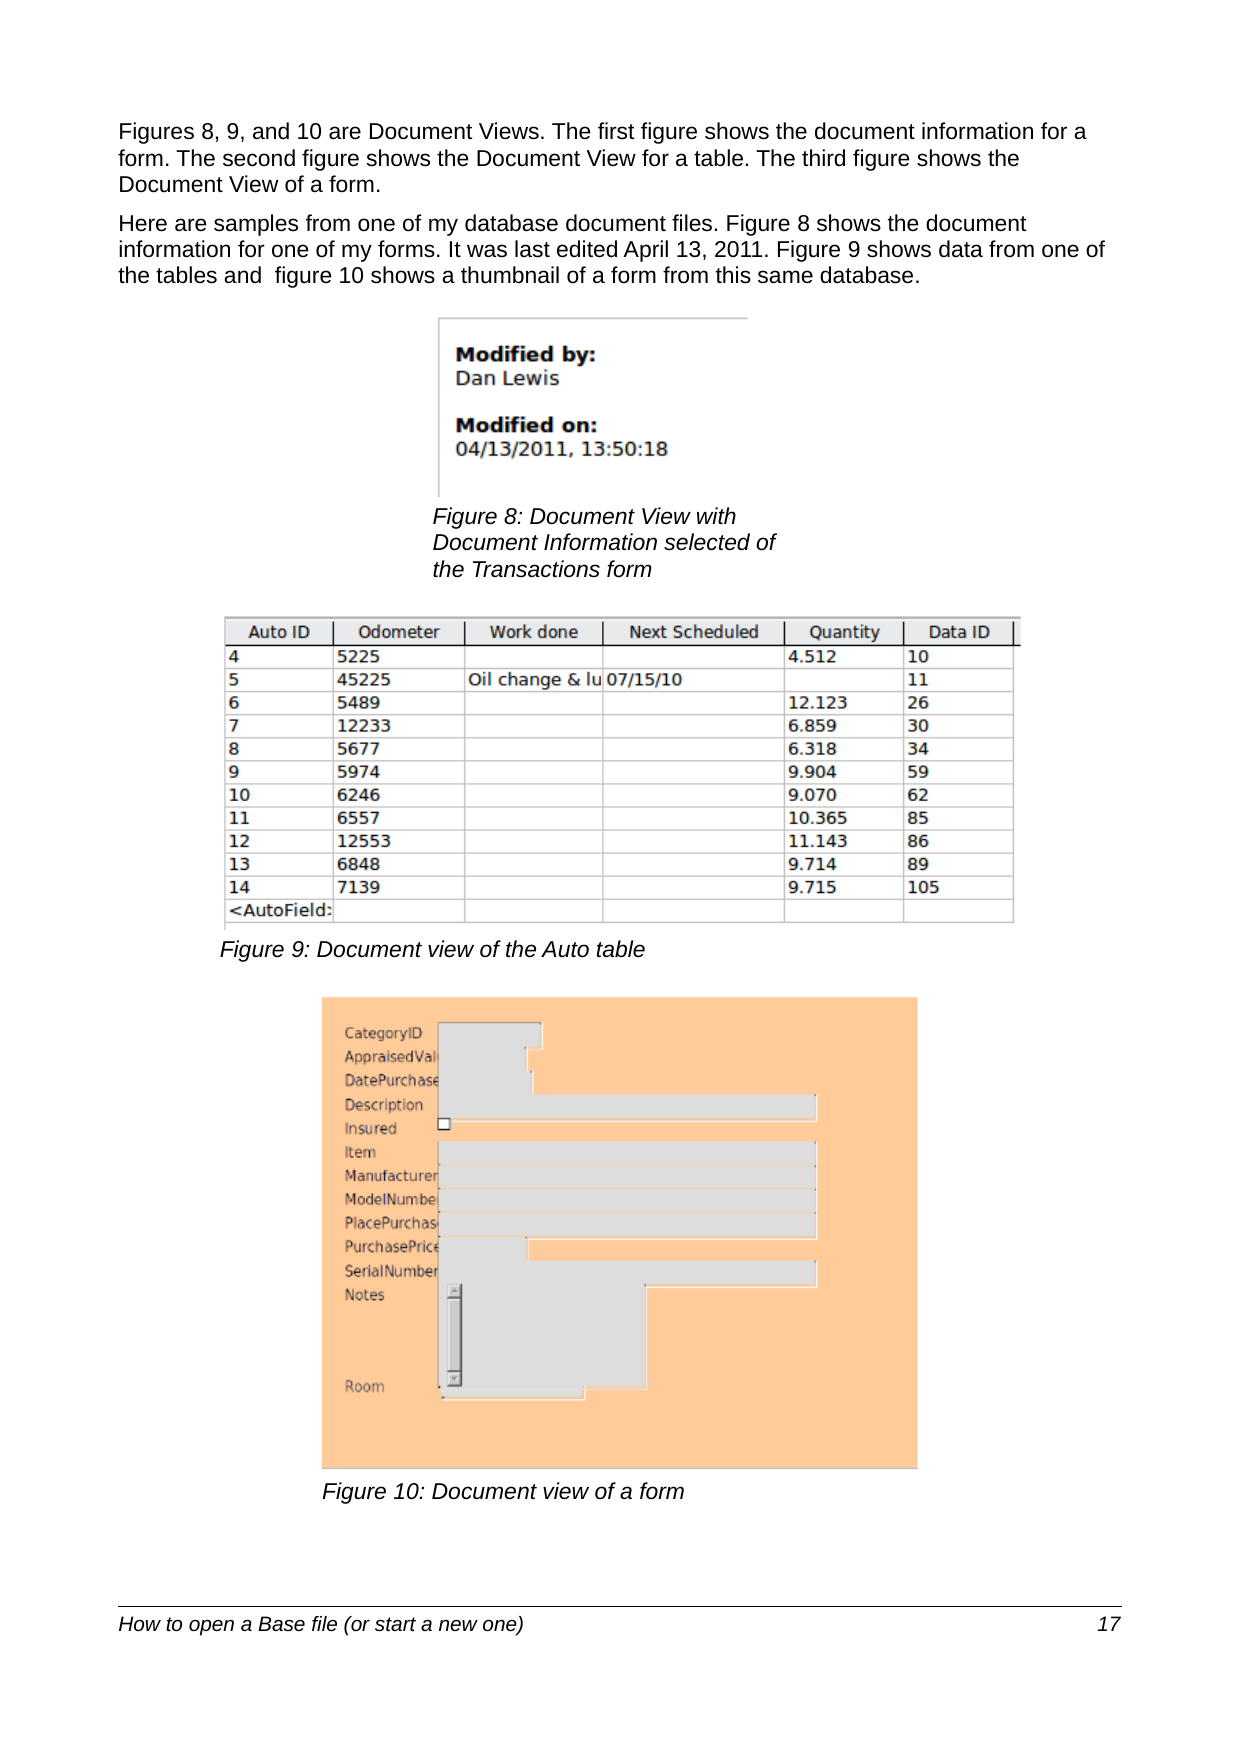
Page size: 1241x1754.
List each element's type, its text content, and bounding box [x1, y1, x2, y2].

text Figures 8, 9, and 10 are Document Views. The first figure shows the document information for a form. The second figure shows the Document View for a table. The third figure shows the Document View of a form. [118, 118, 1122, 197]
text Figure 9: Document view of the Auto table [219, 936, 1021, 963]
picture [432, 313, 748, 497]
text Here are samples from one of my database document files. Figure 8 shows the document information for one of my forms. It was last edited April 13, 2011. Figure 9 shows data from one of the tables and figure 10 shows a thumbnail of a form from this same database. [118, 210, 1122, 289]
picture [321, 996, 919, 1472]
picture [219, 612, 1021, 930]
text Figure 10: Document view of a form [322, 1478, 918, 1504]
text Figure 8: Document View with Document Information selected of the Transactions form [432, 503, 814, 582]
